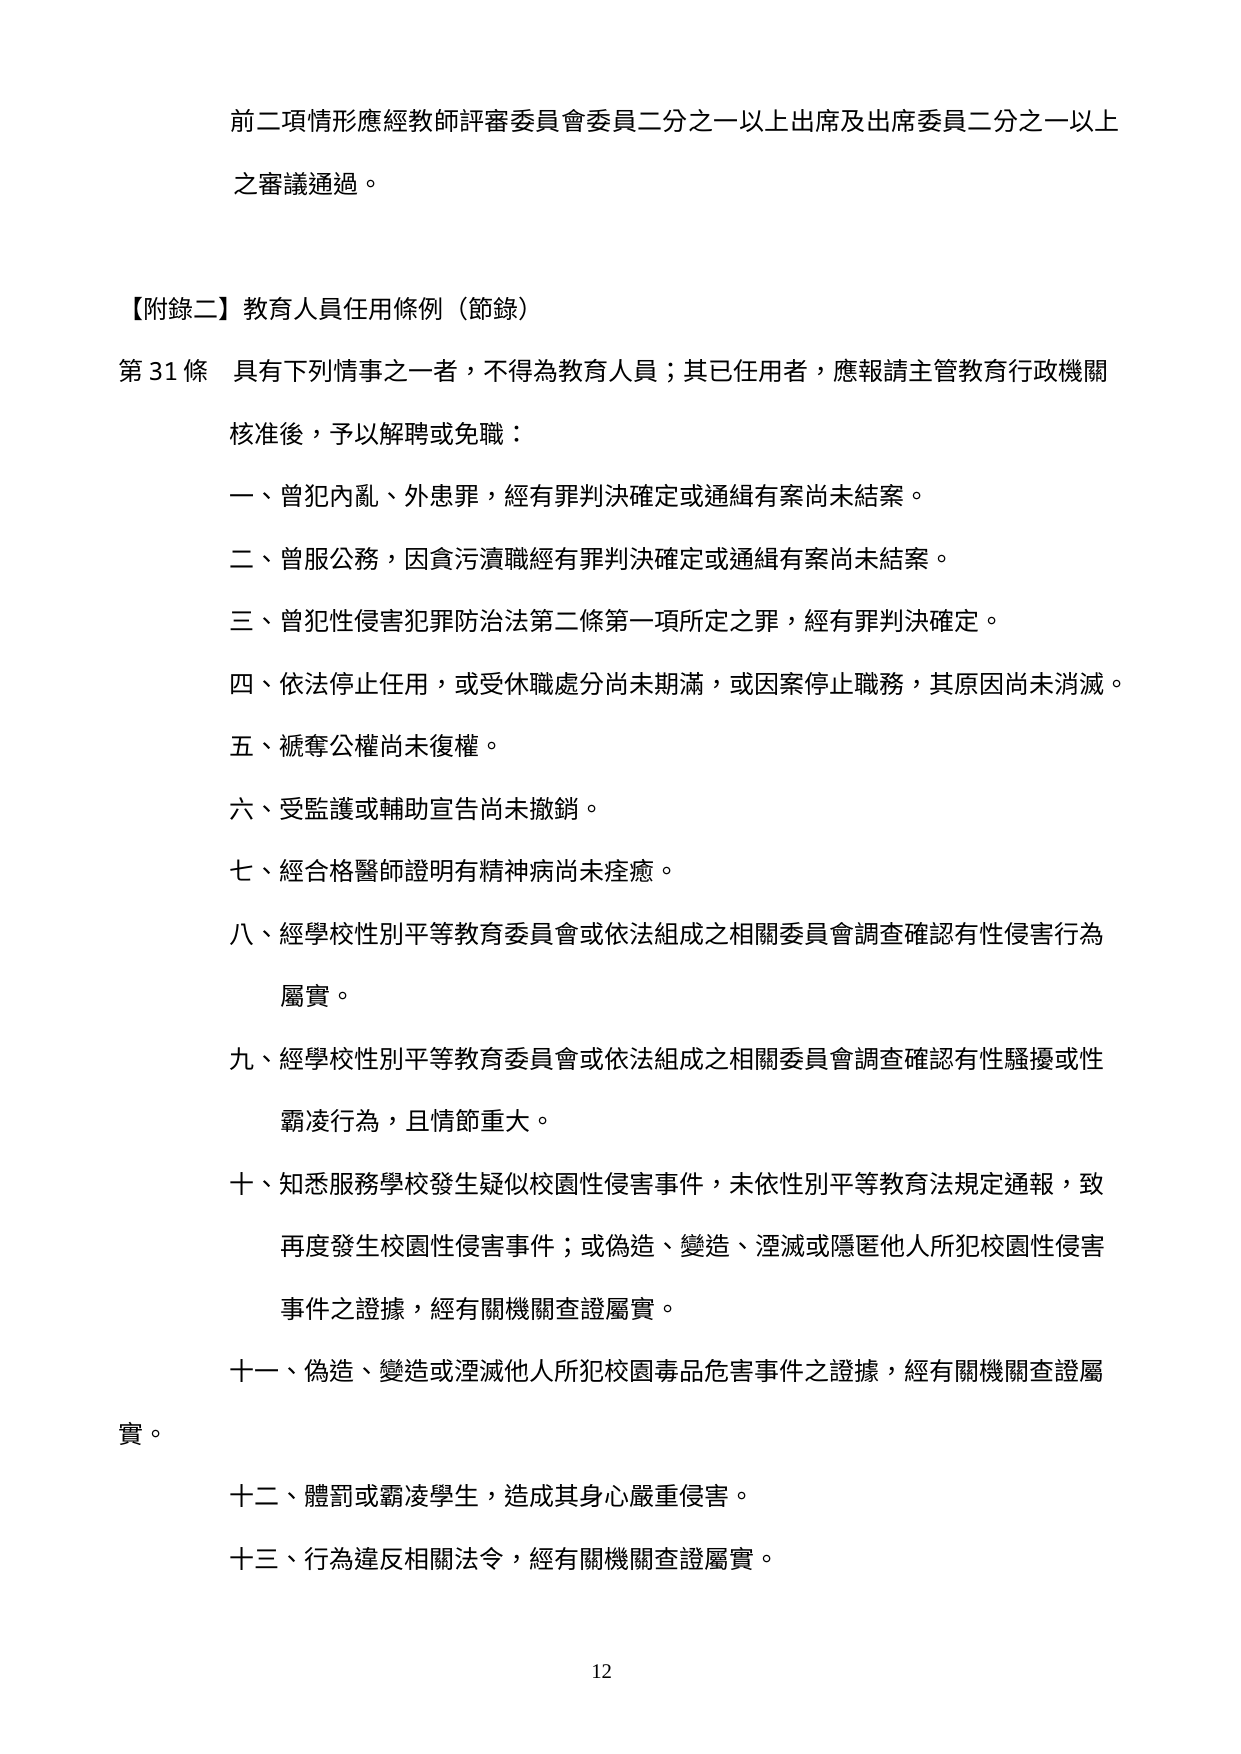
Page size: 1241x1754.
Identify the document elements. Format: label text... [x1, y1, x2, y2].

text 三、曾犯性侵害犯罪防治法第二條第一項所定之罪，經有罪判決確定。 [118, 578, 1122, 641]
text 七、經合格醫師證明有精神病尚未痊癒。 [118, 828, 1122, 891]
text 十三、行為違反相關法令，經有關機關查證屬實。 [118, 1516, 1122, 1578]
text 前二項情形應經教師評審委員會委員二分之一以上出席及出席委員二分之一以上之審議通過。 [231, 78, 1122, 203]
text 十一、偽造、變造或湮滅他人所犯校園毒品危害事件之證據，經有關機關查證屬實。 [118, 1328, 1122, 1453]
text 四、依法停止任用，或受休職處分尚未期滿，或因案停止職務，其原因尚未消滅。 [118, 641, 1122, 703]
text 一、曾犯內亂、外患罪，經有罪判決確定或通緝有案尚未結案。 [118, 453, 1122, 516]
text 十、知悉服務學校發生疑似校園性侵害事件，未依性別平等教育法規定通報，致再度發生校園性侵害事件；或偽造、變造、湮滅或隱匿他人所犯校園性侵害事件之證據，經有關機關查證屬實。 [229, 1141, 1122, 1328]
text 九、經學校性別平等教育委員會或依法組成之相關委員會調查確認有性騷擾或性 霸凌行為，且情節重大。 [229, 1016, 1122, 1141]
text 【附錄二】教育人員任用條例（節錄） [118, 266, 1122, 328]
text 八、經學校性別平等教育委員會或依法組成之相關委員會調查確認有性侵害行為 屬實。 [229, 891, 1122, 1016]
text 十二、體罰或霸凌學生，造成其身心嚴重侵害。 [118, 1453, 1122, 1516]
text 五、褫奪公權尚未復權。 [118, 703, 1122, 766]
text 第31條 具有下列情事之一者，不得為教育人員；其已任用者，應報請主管教育行政機關核准後，予以解聘或免職： [118, 328, 1122, 453]
text 六、受監護或輔助宣告尚未撤銷。 [118, 766, 1122, 828]
text 二、曾服公務，因貪污瀆職經有罪判決確定或通緝有案尚未結案。 [118, 516, 1122, 578]
